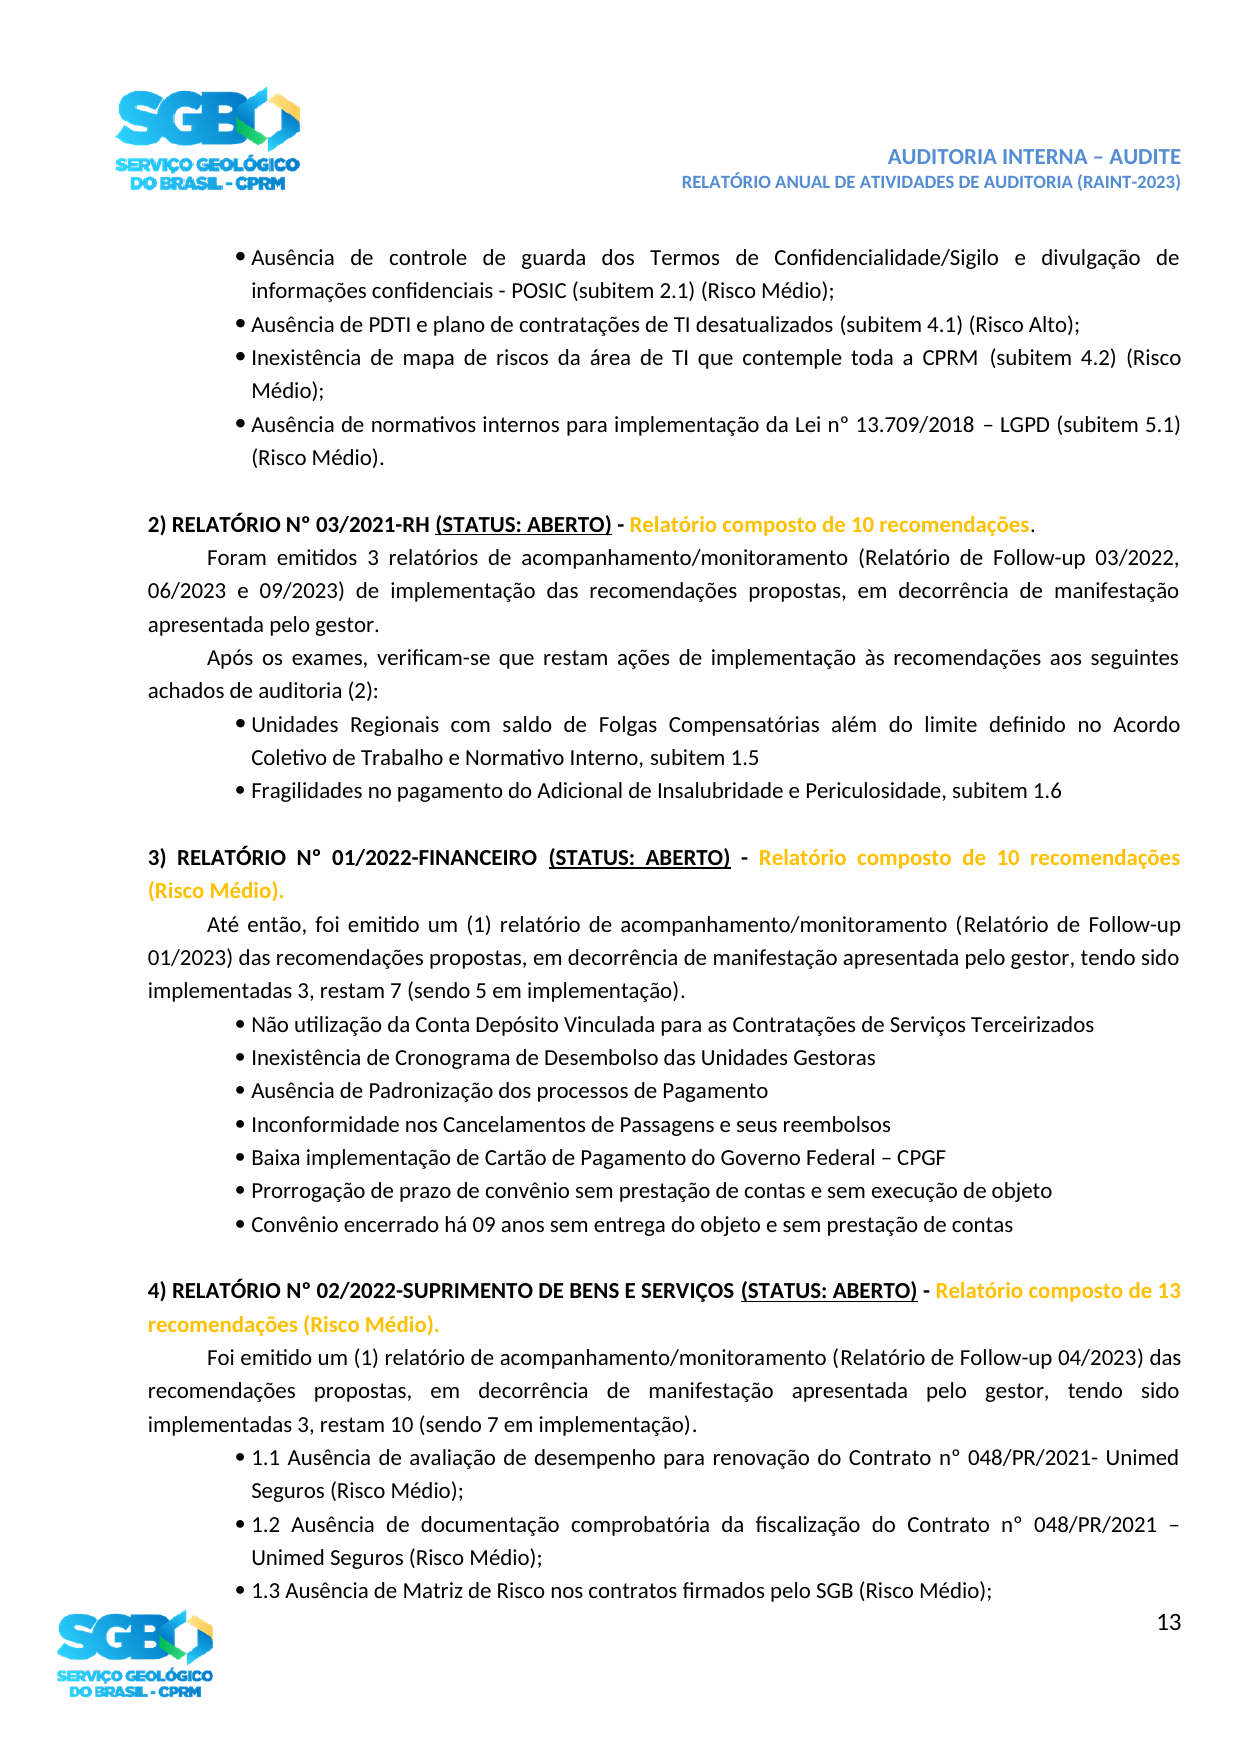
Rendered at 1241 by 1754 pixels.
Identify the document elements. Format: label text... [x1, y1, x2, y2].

list Ausência de PDTI e plano de contratações de TI desatualizados (subitem 4.1) (Risco Alto); [236, 305, 1181, 339]
text Foram emitidos 3 relatórios de acompanhamento/monitoramento (Relatório de Follow-up 03/2022, 06/2023 e 09/2023) de implementação das recomendações propostas, em decorrência de manifestação apresentada pelo gestor. [148, 539, 1181, 639]
text 2) RELATÓRIO Nº 03/2021-RH (STATUS: ABERTO) - Relatório composto de 10 recomendações. [148, 505, 1181, 539]
list 1.1 Ausência de avaliação de desempenho para renovação do Contrato nº 048/PR/2021- Unimed Seguros (Risco Médio); [236, 1439, 1181, 1505]
list Inconformidade nos Cancelamentos de Passagens e seus reembolsos [236, 1105, 1181, 1139]
list Ausência de Padronização dos processos de Pagamento [236, 1072, 1181, 1105]
list 1.3 Ausência de Matriz de Risco nos contratos firmados pelo SGB (Risco Médio); [236, 1572, 1181, 1605]
text Após os exames, verificam-se que restam ações de implementação às recomendações aos seguintes achados de auditoria (2): [148, 639, 1181, 705]
text Foi emitido um (1) relatório de acompanhamento/monitoramento (Relatório de Follow-up 04/2023) das recomendações propostas, em decorrência de manifestação apresentada pelo gestor, tendo sido implementadas 3, restam 10 (sendo 7 em implementação). [148, 1339, 1181, 1439]
list Fragilidades no pagamento do Adicional de Insalubridade e Periculosidade, subitem 1.6 [236, 772, 1181, 805]
text Até então, foi emitido um (1) relatório de acompanhamento/monitoramento (Relatório de Follow-up 01/2023) das recomendações propostas, em decorrência de manifestação apresentada pelo gestor, tendo sido implementadas 3, restam 7 (sendo 5 em implementação). [148, 905, 1181, 1005]
text 3) RELATÓRIO Nº 01/2022-FINANCEIRO (STATUS: ABERTO) - Relatório composto de 10 recomendações (Risco Médio). [148, 839, 1181, 905]
list Não utilização da Conta Depósito Vinculada para as Contratações de Serviços Terceirizados [236, 1005, 1181, 1039]
list Unidades Regionais com saldo de Folgas Compensatórias além do limite definido no Acordo Coletivo de Trabalho e Normativo Interno, subitem 1.5 [236, 705, 1181, 772]
list Inexistência de mapa de riscos da área de TI que contemple toda a CPRM (subitem 4.2) (Risco Médio); [236, 339, 1181, 405]
text 4) RELATÓRIO Nº 02/2022-SUPRIMENTO DE BENS E SERVIÇOS (STATUS: ABERTO) - Relatório composto de 13 recomendações (Risco Médio). [148, 1272, 1181, 1339]
list Inexistência de Cronograma de Desembolso das Unidades Gestoras [236, 1039, 1181, 1072]
list Prorrogação de prazo de convênio sem prestação de contas e sem execução de objeto [236, 1172, 1181, 1205]
list Ausência de normativos internos para implementação da Lei nº 13.709/2018 – LGPD (subitem 5.1) (Risco Médio). [236, 405, 1181, 472]
list Ausência de controle de guarda dos Termos de Confidencialidade/Sigilo e divulgação de informações confidenciais - POSIC (subitem 2.1) (Risco Médio); [236, 239, 1181, 305]
list Convênio encerrado há 09 anos sem entrega do objeto e sem prestação de contas [236, 1205, 1181, 1239]
list 1.2 Ausência de documentação comprobatória da fiscalização do Contrato nº 048/PR/2021 – Unimed Seguros (Risco Médio); [236, 1505, 1181, 1572]
list Baixa implementação de Cartão de Pagamento do Governo Federal – CPGF [236, 1139, 1181, 1172]
